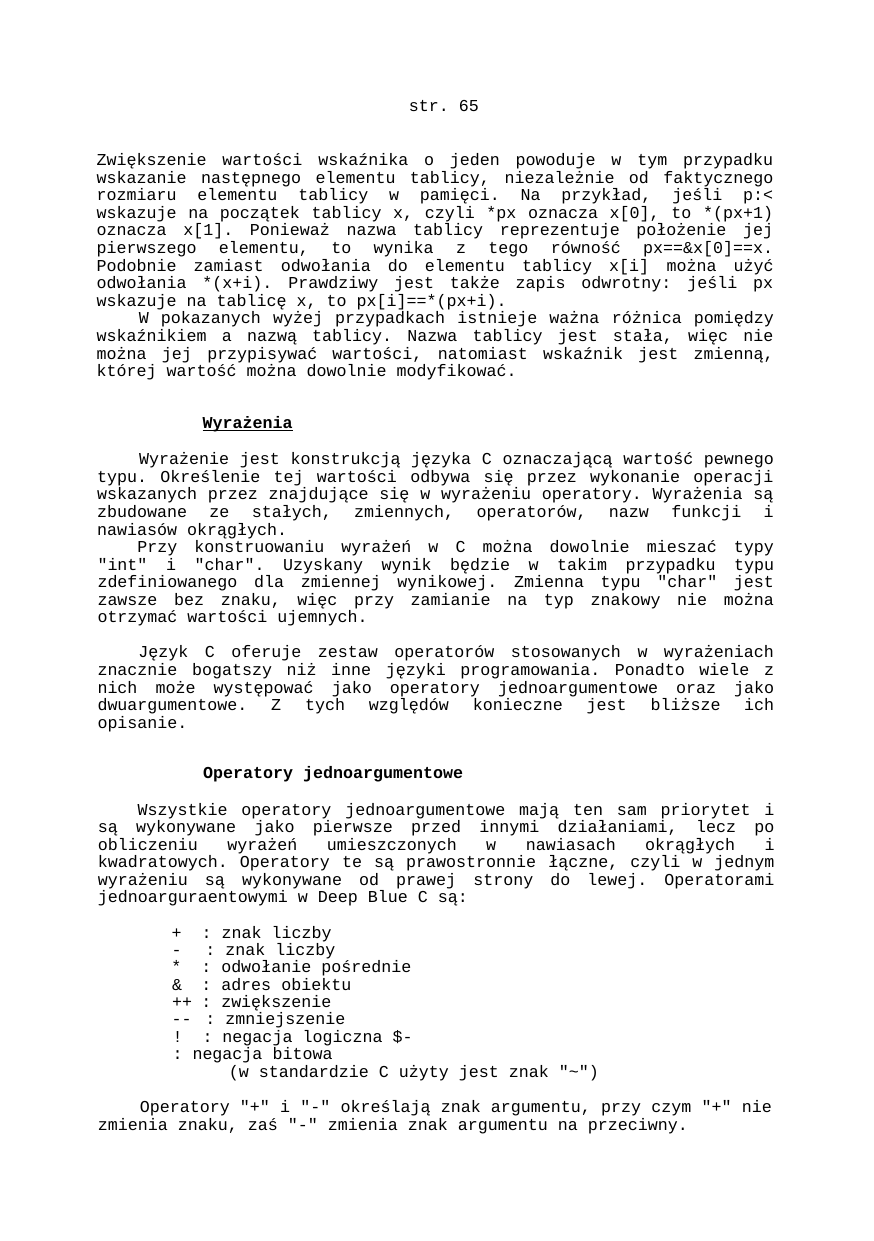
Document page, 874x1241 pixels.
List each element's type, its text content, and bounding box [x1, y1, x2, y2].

text - : znak liczby [171, 942, 775, 959]
text & : adres obiektu [172, 976, 775, 994]
text Wyrażenia [202, 415, 775, 433]
text + : znak liczby [171, 924, 775, 942]
text -- : zmniejszenie [171, 1011, 775, 1028]
text ! : negacja logiczna $- : negacja bitowa [172, 1029, 415, 1063]
text Zwiększenie wartości wskaźnika o jeden powoduje w tym przypadku wskazanie następnego elementu tablicy, niezależnie od faktycznego rozmiaru elementu tablicy w pamięci. Na przykład, jeśli p:< wskazuje na początek tablicy x, czyli *px oznacza x[0], to *(px+1) oznacza x[1]. Ponieważ nazwa tablicy reprezentuje położenie jej pierwszego elementu, to wynika z tego równość px==&x[0]==x. Podobnie zamiast odwołania do elementu tablicy x[i] można użyć odwołania *(x+i). Prawdziwy jest także zapis odwrotny: jeśli px wskazuje na tablicę x, to px[i]==*(px+i). [96, 151, 774, 310]
text * : odwołanie pośrednie [171, 959, 775, 976]
subtitle Operatory jednoargumentowe [203, 765, 775, 784]
text ++ : zwiększenie [172, 994, 775, 1011]
text Wyrażenie jest konstrukcją języka C oznaczającą wartość pewnego typu. Określenie tej wartości odbywa się przez wykonanie operacji wskazanych przez znajdujące się w wyrażeniu operatory. Wyrażenia są zbudowane ze stałych, zmiennych, operatorów, nazw funkcji i nawiasów okrągłych. [97, 450, 774, 538]
text W pokazanych wyżej przypadkach istnieje ważna różnica pomiędzy wskaźnikiem a nazwą tablicy. Nazwa tablicy jest stała, więc nie można jej przypisywać wartości, natomiast wskaźnik jest zmienną, której wartość można dowolnie modyfikować. [96, 310, 774, 380]
text Przy konstruowaniu wyrażeń w C można dowolnie mieszać typy "int" i "char". Uzyskany wynik będzie w takim przypadku typu zdefiniowanego dla zmiennej wynikowej. Zmienna typu "char" jest zawsze bez znaku, więc przy zamianie na typ znakowy nie można otrzymać wartości ujemnych. [97, 538, 774, 626]
text Operatory "+" i "-" określają znak argumentu, przy czym "+" nie zmienia znaku, zaś "-" zmienia znak argumentu na przeciwny. [98, 1098, 772, 1134]
text Język C oferuje zestaw operatorów stosowanych w wyrażeniach znacznie bogatszy niż inne języki programowania. Ponadto wiele z nich może występować jako operatory jednoargumentowe oraz jako dwuargumentowe. Z tych względów konieczne jest bliższe ich opisanie. [97, 644, 774, 732]
text Wszystkie operatory jednoargumentowe mają ten sam priorytet i są wykonywane jako pierwsze przed innymi działaniami, lecz po obliczeniu wyrażeń umieszczonych w nawiasach okrągłych i kwadratowych. Operatory te są prawostronnie łączne, czyli w jednym wyrażeniu są wykonywane od prawej strony do lewej. Operatorami jednoarguraentowymi w Deep Blue C są: [98, 801, 775, 906]
text str. 65 [112, 98, 775, 117]
text (w standardzie C użyty jest znak "~") [228, 1063, 775, 1081]
